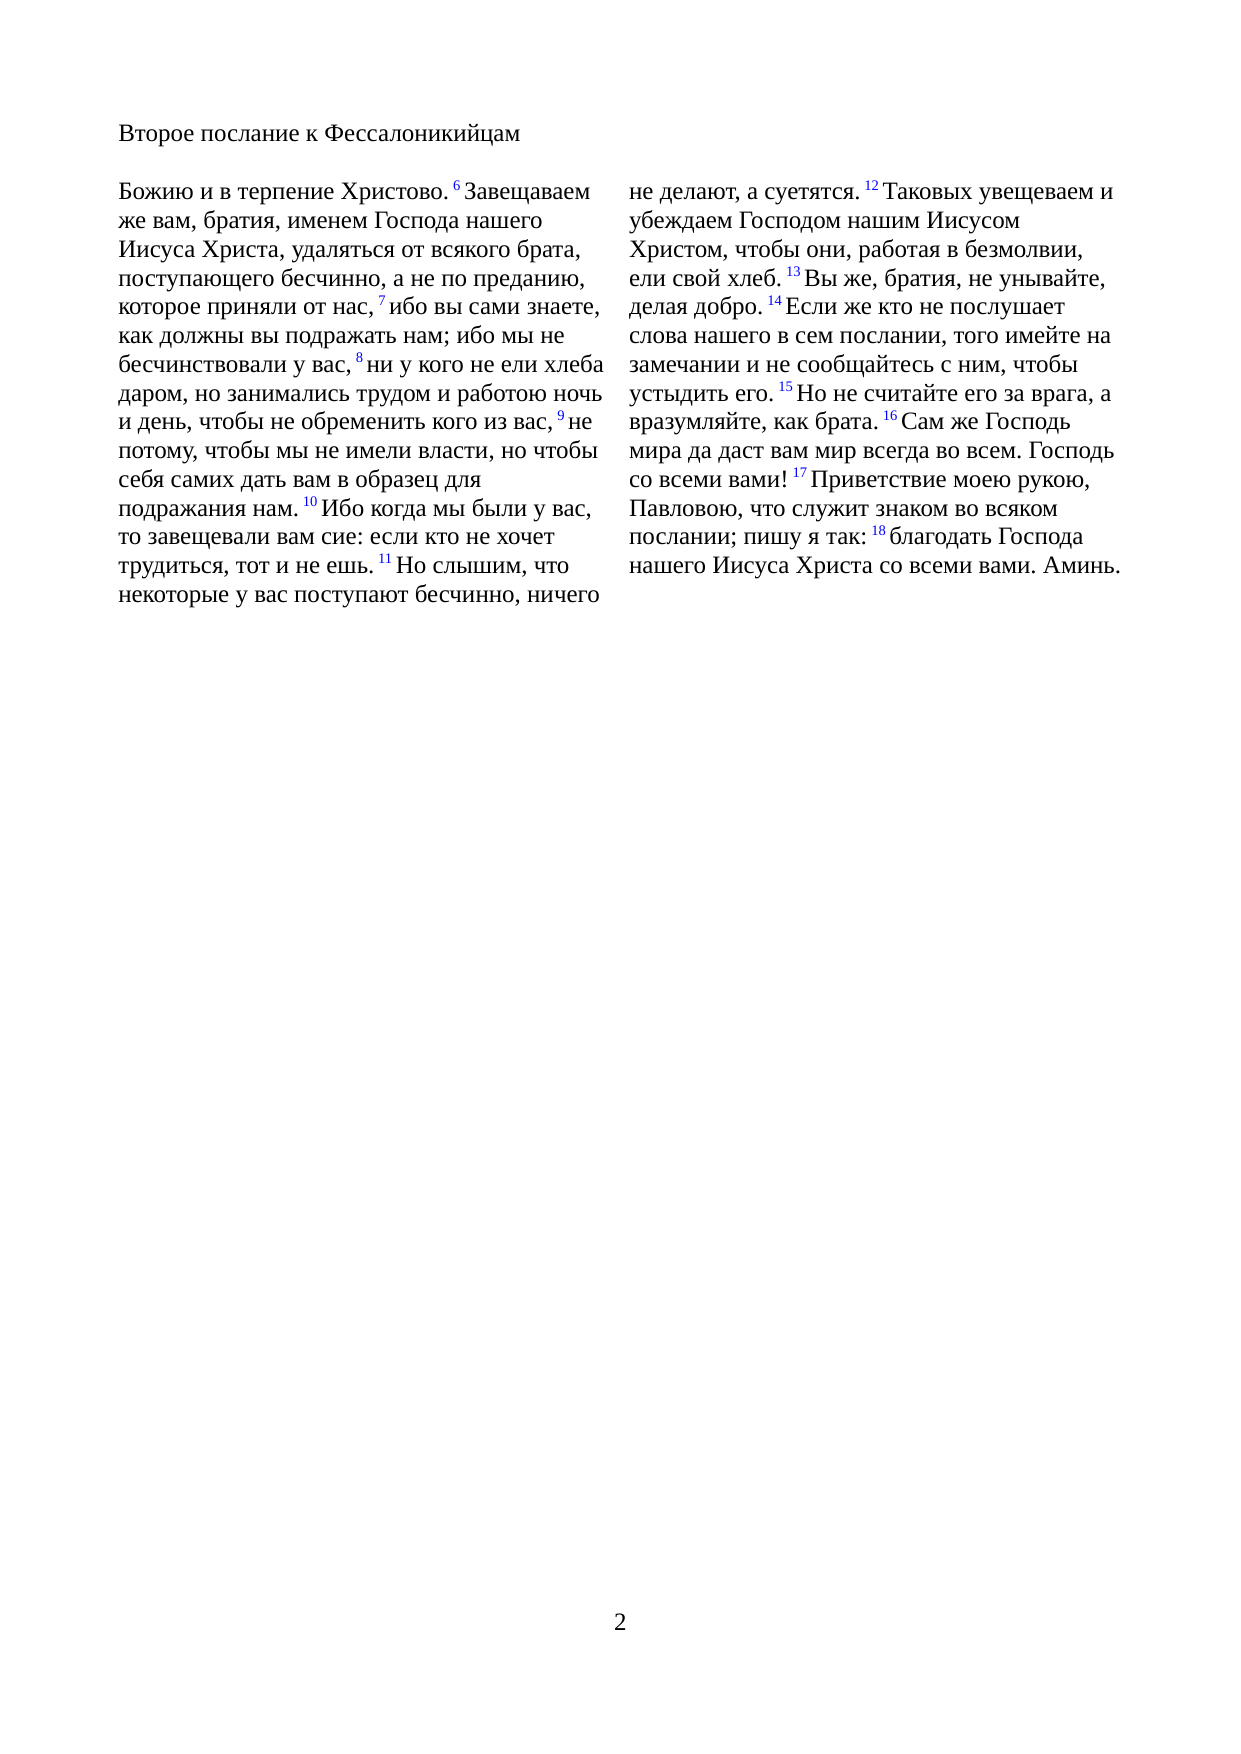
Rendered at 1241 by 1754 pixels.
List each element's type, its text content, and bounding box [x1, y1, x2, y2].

text Божию и в терпение Христово. 6 Завещаваем же вам, братия, именем Господа нашего Иисуса Христа, удаляться от всякого брата, поступающего бесчинно, а не по преданию, которое приняли от нас, 7 ибо вы сами знаете, как должны вы подражать нам; ибо мы не бесчинствовали у вас, 8 ни у кого не ели хлеба даром, но занимались трудом и работою ночь и день, чтобы не обременить кого из вас, 9 не потому, чтобы мы не имели власти, но чтобы себя самих дать вам в образец для подражания нам. 10 Ибо когда мы были у вас, то завещевали вам сие: если кто не хочет трудиться, тот и не ешь. 11 Но слышим, что некоторые у вас поступают бесчинно, ничего [118, 176, 611, 608]
text не делают, а суетятся. 12 Таковых увещеваем и убеждаем Господом нашим Иисусом Христом, чтобы они, работая в безмолвии, ели свой хлеб. 13 Вы же, братия, не унывайте, делая добро. 14 Если же кто не послушает слова нашего в сем послании, того имейте на замечании и не сообщайтесь с ним, чтобы устыдить его. 15 Но не считайте его за врага, а вразумляйте, как брата. 16 Сам же Господь мира да даст вам мир всегда во всем. Господь со всеми вами! 17 Приветствие моею рукою, Павловою, что служит знаком во всяком послании; пишу я так: 18 благодать Господа нашего Иисуса Христа со всеми вами. Аминь. [629, 176, 1122, 579]
